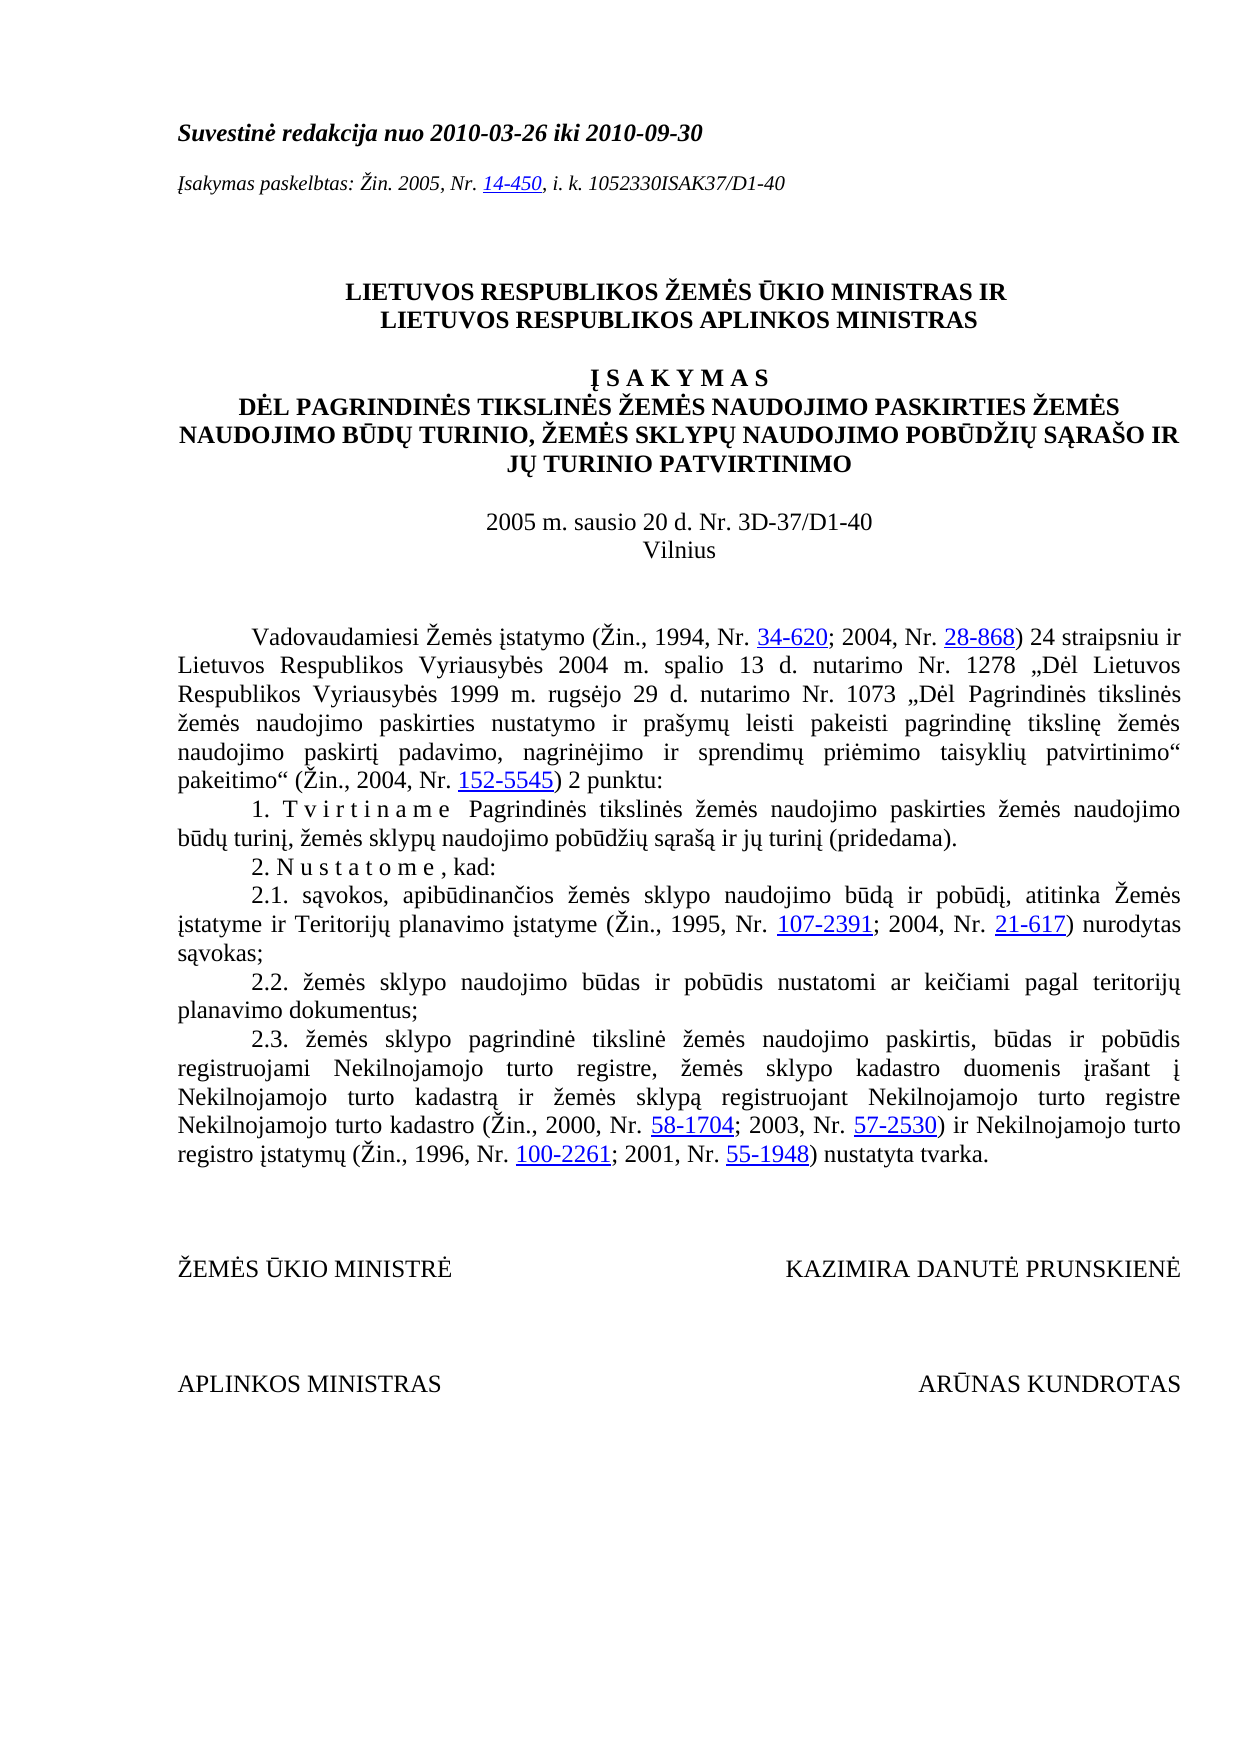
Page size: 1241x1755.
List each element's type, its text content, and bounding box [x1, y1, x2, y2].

text 2.3. žemės sklypo pagrindinė tikslinė žemės naudojimo paskirtis, būdas ir pobūdis registruojami Nekilnojamojo turto registre, žemės sklypo kadastro duomenis įrašant į Nekilnojamojo turto kadastrą ir žemės sklypą registruojant Nekilnojamojo turto registre Nekilnojamojo turto kadastro (Žin., 2000, Nr. 58-1704; 2003, Nr. 57-2530) ir Nekilnojamojo turto registro įstatymų (Žin., 1996, Nr. 100-2261; 2001, Nr. 55-1948) nustatyta tvarka. [177, 1024, 1181, 1168]
text 2. Nustatome, kad: [177, 852, 1181, 880]
text Vadovaudamiesi Žemės įstatymo (Žin., 1994, Nr. 34-620; 2004, Nr. 28-868) 24 straipsniu ir Lietuvos Respublikos Vyriausybės 2004 m. spalio 13 d. nutarimo Nr. 1278 „Dėl Lietuvos Respublikos Vyriausybės 1999 m. rugsėjo 29 d. nutarimo Nr. 1073 „Dėl pagrindinės tikslinės žemės naudojimo paskirties nustatymo ir prašymų leisti pakeisti pagrindinę tikslinę žemės naudojimo paskirtį padavimo, nagrinėjimo ir sprendimų priėmimo taisyklių patvirtinimo“ pakeitimo“ (Žin., 2004, Nr. 152-5545) 2 punktu: [177, 622, 1181, 794]
text Įsakymas paskelbtas: Žin. 2005, Nr. 14-450, i. k. 1052330ISAK37/D1-40 [177, 171, 1181, 195]
text LIETUVOS RESPUBLIKOS ŽEMĖS ŪKIO MINISTRAS IR [177, 277, 1181, 305]
text 2.2. žemės sklypo naudojimo būdas ir pobūdis nustatomi ar keičiami pagal teritorijų planavimo dokumentus; [177, 967, 1181, 1024]
text Į S A K Y M A S [177, 363, 1181, 392]
text DĖL PAGRINDINĖS TIKSLINĖS ŽEMĖS NAUDOJIMO PASKIRTIES ŽEMĖS NAUDOJIMO BŪDŲ TURINIO, ŽEMĖS SKLYPŲ NAUDOJIMO POBŪDŽIŲ SĄRAŠO IR JŲ TURINIO PATVIRTINIMO [177, 392, 1181, 478]
text Vilnius [177, 535, 1181, 564]
text APLINKOS MINISTRAS ARŪNAS KUNDROTAS [177, 1369, 1181, 1398]
text ŽEMĖS ŪKIO MINISTRĖ KAZIMIRA DANUTĖ PRUNSKIENĖ [177, 1254, 1181, 1283]
text 1. Tvirtiname Pagrindinės tikslinės žemės naudojimo paskirties žemės naudojimo būdų turinį, žemės sklypų naudojimo pobūdžių sąrašą ir jų turinį (pridedama). [177, 794, 1181, 852]
text 2.1. sąvokos, apibūdinančios žemės sklypo naudojimo būdą ir pobūdį, atitinka Žemės įstatyme ir Teritorijų planavimo įstatyme (Žin., 1995, Nr. 107-2391; 2004, Nr. 21-617) nurodytas sąvokas; [177, 880, 1181, 967]
text Suvestinė redakcija nuo 2010-03-26 iki 2010-09-30 [177, 118, 1181, 147]
text 2005 m. sausio 20 d. Nr. 3D-37/D1-40 [177, 507, 1181, 535]
text LIETUVOS RESPUBLIKOS APLINKOS MINISTRAS [177, 305, 1181, 334]
